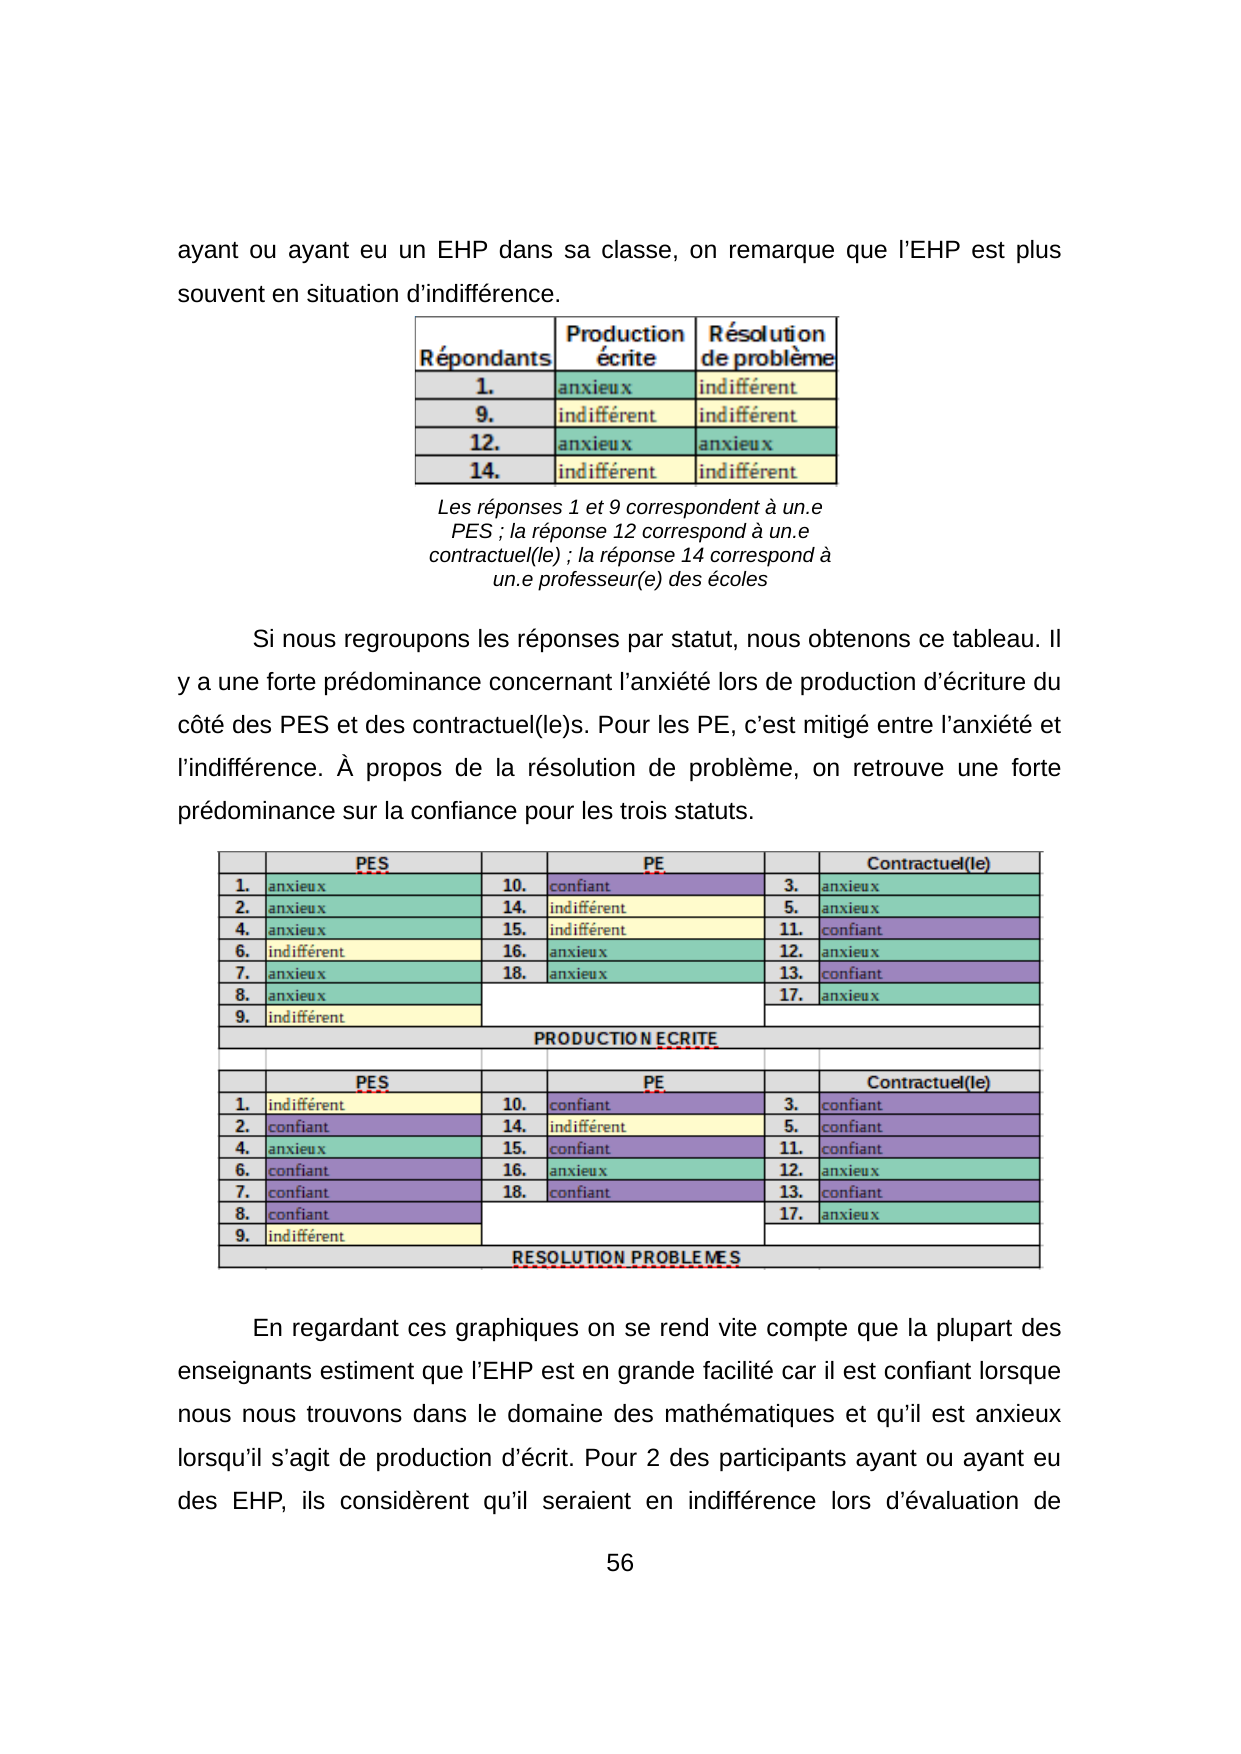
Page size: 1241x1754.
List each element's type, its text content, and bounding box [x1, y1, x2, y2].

text ayant ou ayant eu un EHP dans sa classe, on remarque que l’EHP est plus souvent en situation d’indifférence. [177, 235, 1063, 307]
text Si nous regroupons les réponses par statut, nous obtenons ce tableau. Il y a une forte prédominance concernant l’anxiété lors de production d’écriture du côté des PES et des contractuel(le)s. Pour les PE, c’est mitigé entre l’anxiété et l’indifférence. À propos de la résolution de problème, on retrouve une forte prédominance sur la confiance pour les trois statuts. [177, 623, 1063, 825]
picture [414, 316, 840, 487]
text En regardant ces graphiques on se rend vite compte que la plupart des enseignants estiment que l’EHP est en grande facilité car il est confiant lorsque nous nous trouvons dans le domaine des mathématiques et qu’il est anxieux lorsqu’il s’agit de production d’écrit. Pour 2 des participants ayant ou ayant eu des EHP, ils considèrent qu’il seraient en indifférence lors d’évaluation de [177, 1313, 1063, 1514]
picture [217, 851, 1044, 1270]
